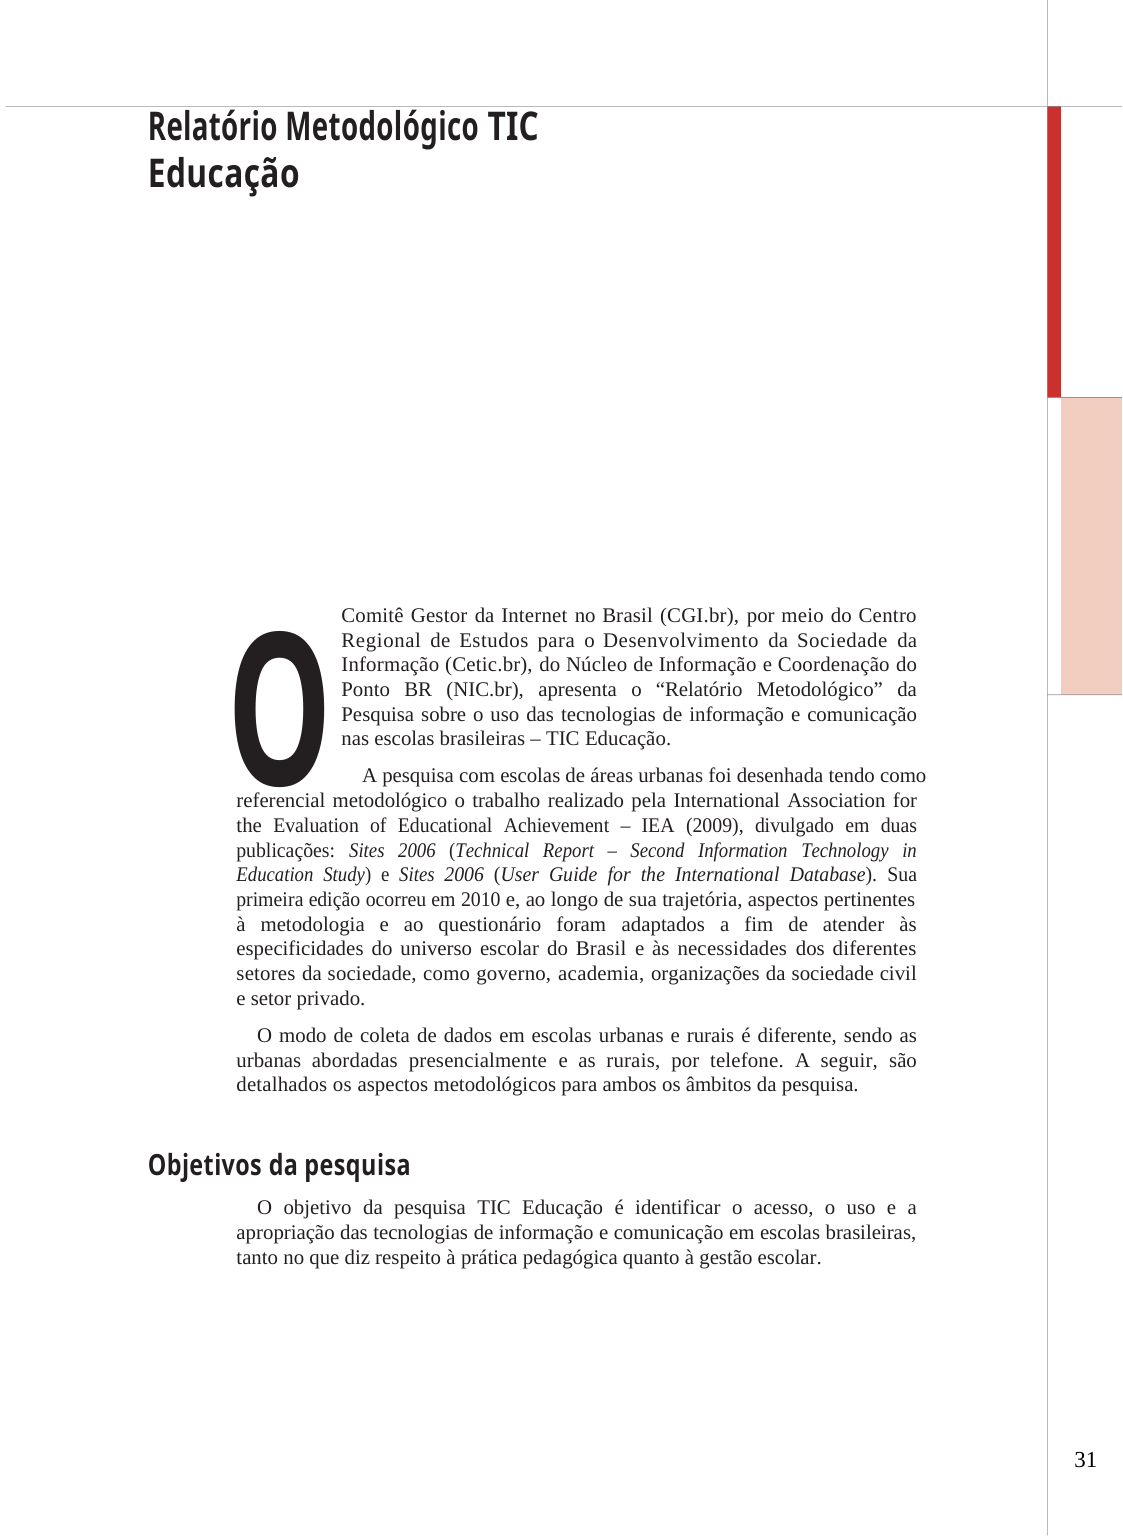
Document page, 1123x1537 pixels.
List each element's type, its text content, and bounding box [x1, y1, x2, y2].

text [148, 102, 575, 106]
text referencial metodológico o trabalho realizado pela International Association for the Evaluation of Educational Achievement – IEA (2009), divulgado em duas publicações: Sites 2006 (Technical Report – Second Information Technology in Education Study) e Sites 2006 (User Guide for the International Database). Sua primeira edição ocorreu em 2010 e, ao longo de sua trajetória, aspectos pertinentes à metodologia e ao questionário foram adaptados a fim de atender às especificidades do universo escolar do Brasil e às necessidades dos diferentes setores da sociedade, como governo, academia, organizações da sociedade civil e setor privado. [236, 788, 917, 1010]
text O modo de coleta de dados em escolas urbanas e rurais é diferente, sendo as urbanas abordadas presencialmente e as rurais, por telefone. A seguir, são detalhados os aspectos metodológicos para ambos os âmbitos da pesquisa. [236, 1023, 917, 1096]
text [1048, 763, 1104, 787]
subtitle [1048, 1144, 1104, 1184]
text A pesquisa com escolas de áreas urbanas foi desenhada tendo como [362, 763, 1047, 787]
text Relatório Metodológico TIC Educação [148, 107, 575, 199]
text O [227, 558, 340, 826]
subtitle Objetivos da pesquisa [148, 1144, 1047, 1184]
text Comitê Gestor da Internet no Brasil (CGI.br), por meio do Centro Regional de Estudos para o Desenvolvimento da Sociedade da Informação (Cetic.br), do Núcleo de Informação e Coordenação do Ponto BR (NIC.br), apresenta o “Relatório Metodológico” da Pesquisa sobre o uso das tecnologias de informação e comunicação nas escolas brasileiras – TIC Educação. [341, 603, 917, 750]
text O objetivo da pesquisa TIC Educação é identificar o acesso, o uso e a apropriação das tecnologias de informação e comunicação em escolas brasileiras, tanto no que diz respeito à prática pedagógica quanto à gestão escolar. [236, 1195, 917, 1269]
